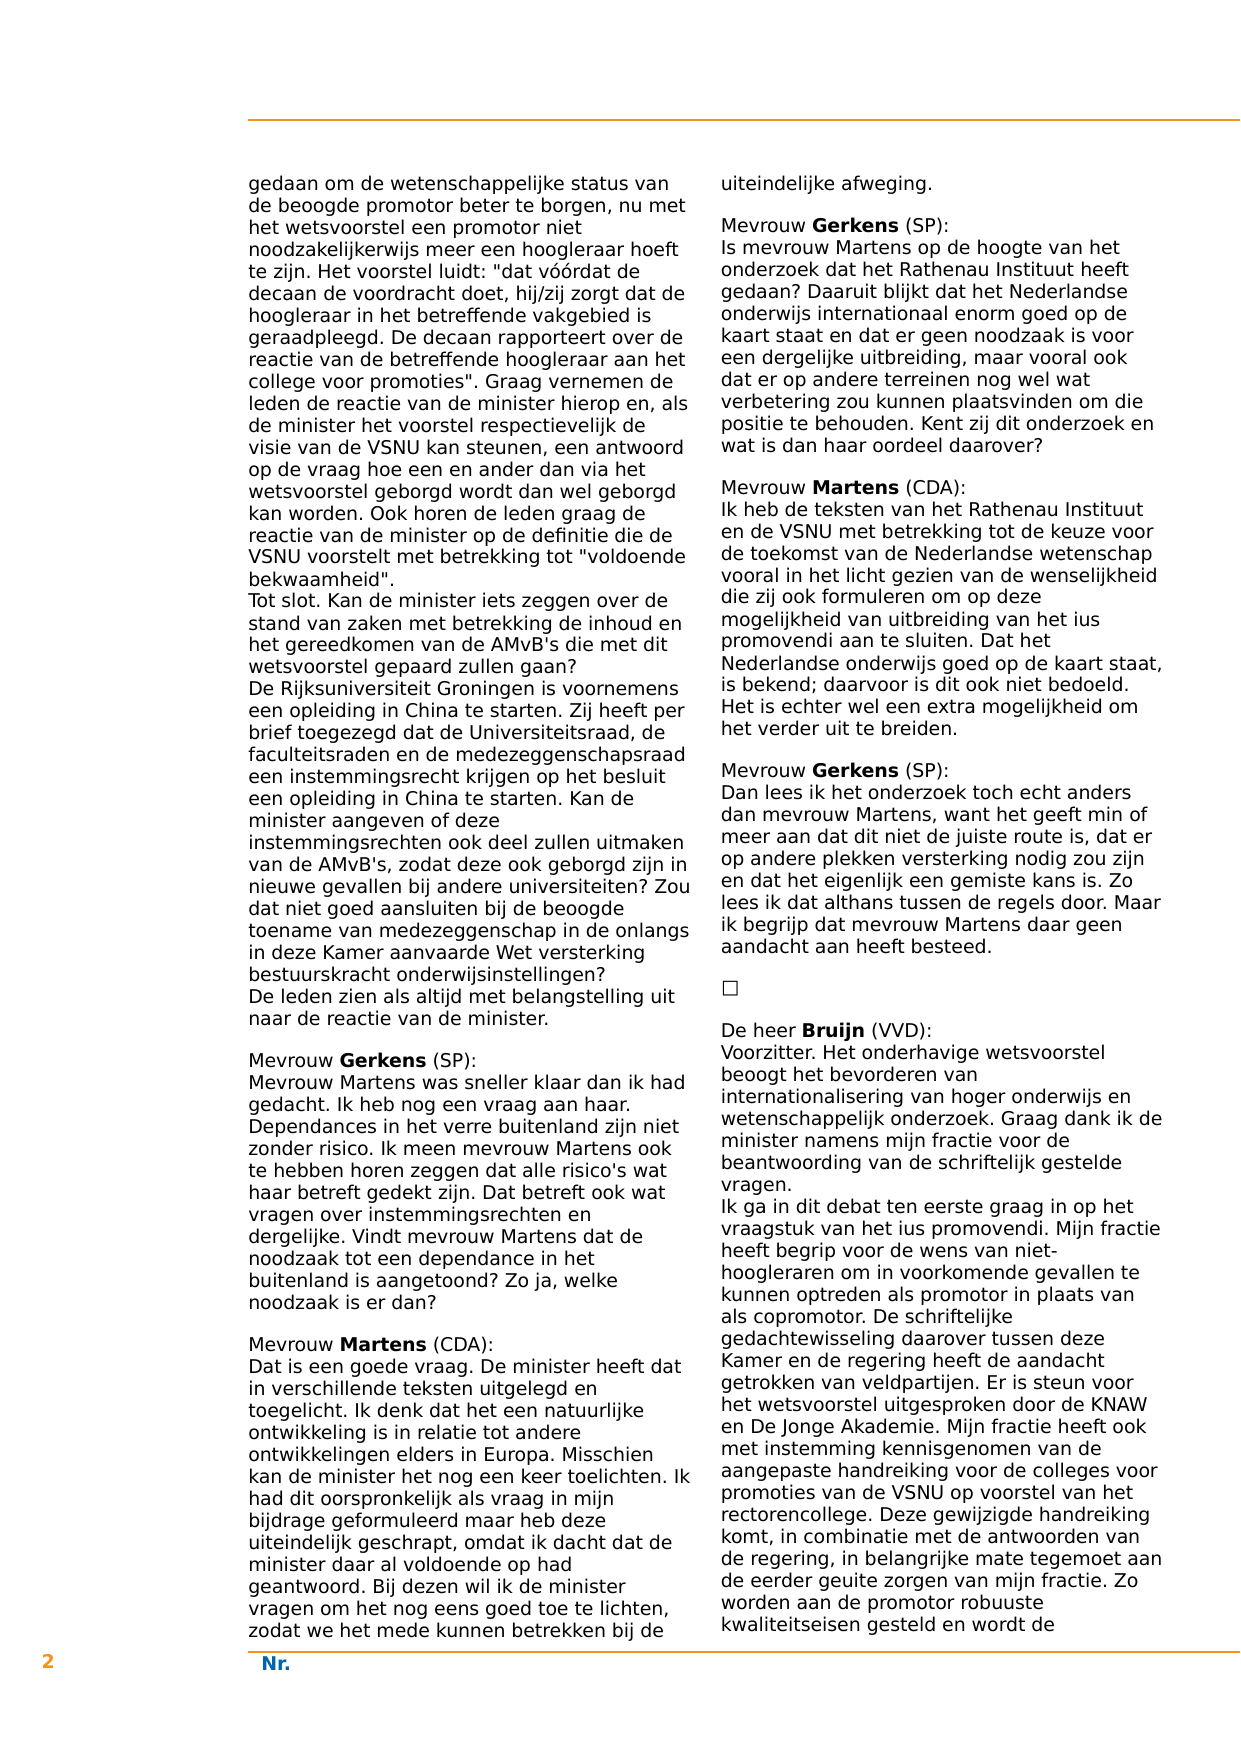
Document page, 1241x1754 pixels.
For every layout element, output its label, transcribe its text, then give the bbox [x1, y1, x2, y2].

text Mevrouw Gerkens (SP): [248, 1050, 691, 1072]
text Mevrouw Gerkens (SP): [721, 215, 1163, 237]
text Mevrouw Gerkens (SP): [721, 760, 1163, 782]
text Tot slot. Kan de minister iets zeggen over de stand van zaken met betrekking de inhoud en het gereedkomen van de AMvB's die met dit wetsvoorstel gepaard zullen gaan? [248, 590, 691, 678]
text Is mevrouw Martens op de hoogte van het onderzoek dat het Rathenau Instituut heeft gedaan? Daaruit blijkt dat het Nederlandse onderwijs internationaal enorm goed op de kaart staat en dat er geen noodzaak is voor een dergelijke uitbreiding, maar vooral ook dat er op andere terreinen nog wel wat verbetering zou kunnen plaatsvinden om die positie te behouden. Kent zij dit onderzoek en wat is dan haar oordeel daarover? [721, 237, 1163, 457]
text Dat is een goede vraag. De minister heeft dat in verschillende teksten uitgelegd en toegelicht. Ik denk dat het een natuurlijke ontwikkeling is in relatie tot andere ontwikkelingen elders in Europa. Misschien kan de minister het nog een keer toelichten. Ik had dit oorspronkelijk als vraag in mijn bijdrage geformuleerd maar heb deze uiteindelijk geschrapt, omdat ik dacht dat de minister daar al voldoende op had geantwoord. Bij dezen wil ik de minister vragen om het nog eens goed toe te lichten, zodat we het mede kunnen betrekken bij de [248, 1356, 691, 1641]
text uiteindelijke afweging. [721, 173, 1163, 195]
text Mevrouw Martens (CDA): [721, 477, 1163, 498]
text ⬜ [721, 978, 1163, 1000]
text Mevrouw Martens (CDA): [248, 1334, 691, 1356]
text Mevrouw Martens was sneller klaar dan ik had gedacht. Ik heb nog een vraag aan haar. Dependances in het verre buitenland zijn niet zonder risico. Ik meen mevrouw Martens ook te hebben horen zeggen dat alle risico's wat haar betreft gedekt zijn. Dat betreft ook wat vragen over instemmingsrechten en dergelijke. Vindt mevrouw Martens dat de noodzaak tot een dependance in het buitenland is aangetoond? Zo ja, welke noodzaak is er dan? [248, 1072, 691, 1314]
text De heer Bruijn (VVD): [721, 1020, 1163, 1042]
text De leden zien als altijd met belangstelling uit naar de reactie van de minister. [248, 986, 691, 1030]
text Voorzitter. Het onderhavige wetsvoorstel beoogt het bevorderen van internationalisering van hoger onderwijs en wetenschappelijk onderzoek. Graag dank ik de minister namens mijn fractie voor de beantwoording van de schriftelijk gestelde vragen. [721, 1042, 1163, 1196]
text Dan lees ik het onderzoek toch echt anders dan mevrouw Martens, want het geeft min of meer aan dat dit niet de juiste route is, dat er op andere plekken versterking nodig zou zijn en dat het eigenlijk een gemiste kans is. Zo lees ik dat althans tussen de regels door. Maar ik begrijp dat mevrouw Martens daar geen aandacht aan heeft besteed. [721, 782, 1163, 958]
text Ik ga in dit debat ten eerste graag in op het vraagstuk van het ius promovendi. Mijn fractie heeft begrip voor de wens van niet-hoogleraren om in voorkomende gevallen te kunnen optreden als promotor in plaats van als copromotor. De schriftelijke gedachtewisseling daarover tussen deze Kamer en de regering heeft de aandacht getrokken van veldpartijen. Er is steun voor het wetsvoorstel uitgesproken door de KNAW en De Jonge Akademie. Mijn fractie heeft ook met instemming kennisgenomen van de aangepaste handreiking voor de colleges voor promoties van de VSNU op voorstel van het rectorencollege. Deze gewijzigde handreiking komt, in combinatie met de antwoorden van de regering, in belangrijke mate tegemoet aan de eerder geuite zorgen van mijn fractie. Zo worden aan de promotor robuuste kwaliteitseisen gesteld en wordt de [721, 1196, 1163, 1636]
text De Rijksuniversiteit Groningen is voornemens een opleiding in China te starten. Zij heeft per brief toegezegd dat de Universiteitsraad, de faculteitsraden en de medezeggenschapsraad een instemmingsrecht krijgen op het besluit een opleiding in China te starten. Kan de minister aangeven of deze instemmingsrechten ook deel zullen uitmaken van de AMvB's, zodat deze ook geborgd zijn in nieuwe gevallen bij andere universiteiten? Zou dat niet goed aansluiten bij de beoogde toename van medezeggenschap in de onlangs in deze Kamer aanvaarde Wet versterking bestuurskracht onderwijsinstellingen? [248, 678, 691, 986]
text Ik heb de teksten van het Rathenau Instituut en de VSNU met betrekking tot de keuze voor de toekomst van de Nederlandse wetenschap vooral in het licht gezien van de wenselijkheid die zij ook formuleren om op deze mogelijkheid van uitbreiding van het ius promovendi aan te sluiten. Dat het Nederlandse onderwijs goed op de kaart staat, is bekend; daarvoor is dit ook niet bedoeld. Het is echter wel een extra mogelijkheid om het verder uit te breiden. [721, 498, 1163, 740]
text gedaan om de wetenschappelijke status van de beoogde promotor beter te borgen, nu met het wetsvoorstel een promotor niet noodzakelijkerwijs meer een hoogleraar hoeft te zijn. Het voorstel luidt: "dat vóórdat de decaan de voordracht doet, hij/zij zorgt dat de hoogleraar in het betreffende vakgebied is geraadpleegd. De decaan rapporteert over de reactie van de betreffende hoogleraar aan het college voor promoties". Graag vernemen de leden de reactie van de minister hierop en, als de minister het voorstel respectievelijk de visie van de VSNU kan steunen, een antwoord op de vraag hoe een en ander dan via het wetsvoorstel geborgd wordt dan wel geborgd kan worden. Ook horen de leden graag de reactie van de minister op de definitie die de VSNU voorstelt met betrekking tot "voldoende bekwaamheid". [248, 173, 691, 590]
